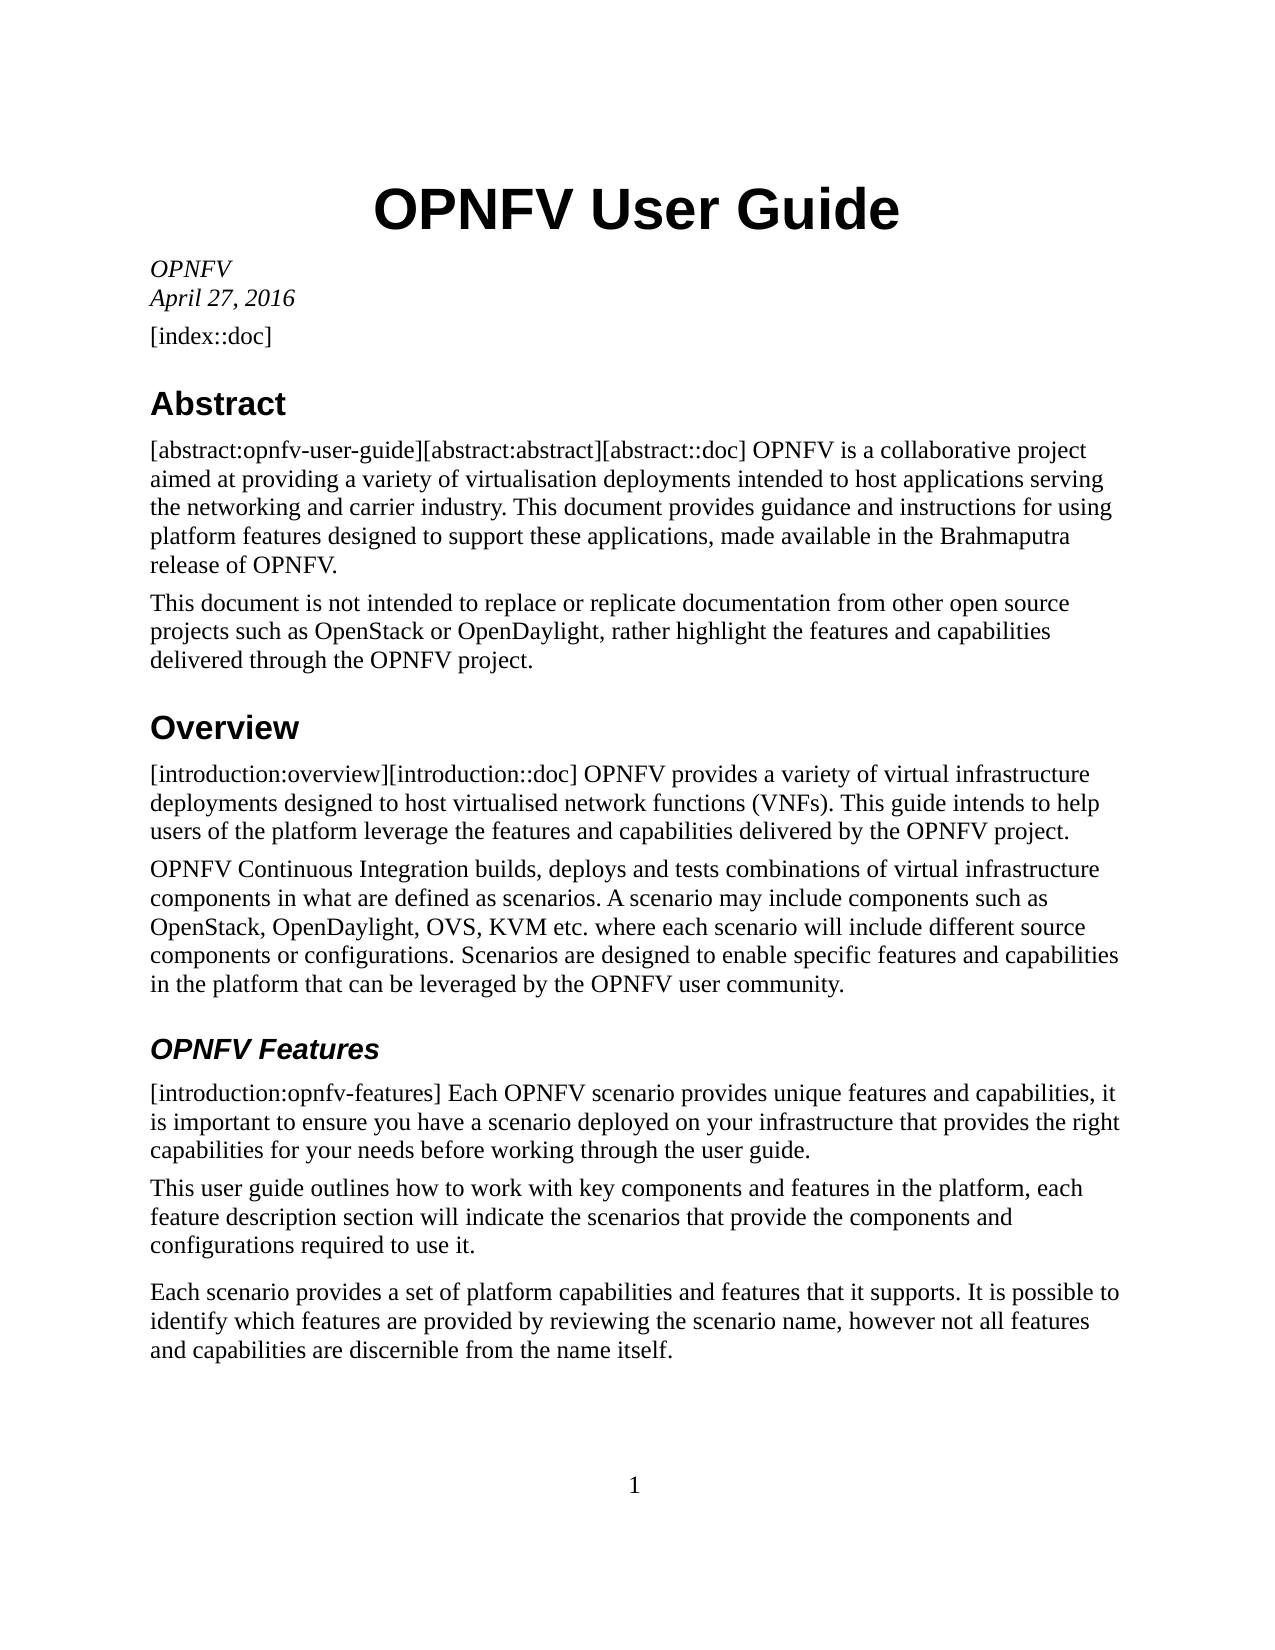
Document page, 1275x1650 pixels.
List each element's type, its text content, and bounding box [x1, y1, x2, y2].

text OPNFV [150, 254, 1125, 283]
text Each scenario provides a set of platform capabilities and features that it supports. It is possible to identify which features are provided by reviewing the scenario name, however not all features and capabilities are discernible from the name itself. [150, 1277, 1125, 1363]
text [introduction:opnfv-features] Each OPNFV scenario provides unique features and capabilities, it is important to ensure you have a scenario deployed on your infrastructure that provides the right capabilities for your needs before working through the user guide. [150, 1078, 1125, 1164]
subtitle Overview [150, 708, 1125, 746]
text [introduction:overview][introduction::doc] OPNFV provides a variety of virtual infrastructure deployments designed to host virtualised network functions (VNFs). This guide intends to help users of the platform leverage the features and capabilities delivered by the OPNFV project. [150, 759, 1125, 845]
text April 27, 2016 [150, 283, 1125, 312]
subtitle Abstract [150, 384, 1125, 422]
text [abstract:opnfv-user-guide][abstract:abstract][abstract::doc] OPNFV is a collaborative project aimed at providing a variety of virtualisation deployments intended to host applications serving the networking and carrier industry. This document provides guidance and instructions for using platform features designed to support these applications, made available in the Brahmaputra release of OPNFV. [150, 435, 1125, 579]
subtitle OPNFV Features [150, 1032, 1125, 1065]
text OPNFV Continuous Integration builds, deploys and tests combinations of virtual infrastructure components in what are defined as scenarios. A scenario may include components such as OpenStack, OpenDaylight, OVS, KVM etc. where each scenario will include different source components or configurations. Scenarios are designed to enable specific features and capabilities in the platform that can be leveraged by the OPNFV user community. [150, 854, 1125, 998]
title OPNFV User Guide [150, 175, 1125, 242]
text This document is not intended to replace or replicate documentation from other open source projects such as OpenStack or OpenDaylight, rather highlight the features and capabilities delivered through the OPNFV project. [150, 588, 1125, 674]
text This user guide outlines how to work with key components and features in the platform, each feature description section will indicate the scenarios that provide the components and configurations required to use it. [150, 1173, 1125, 1259]
text [index::doc] [150, 321, 1125, 350]
